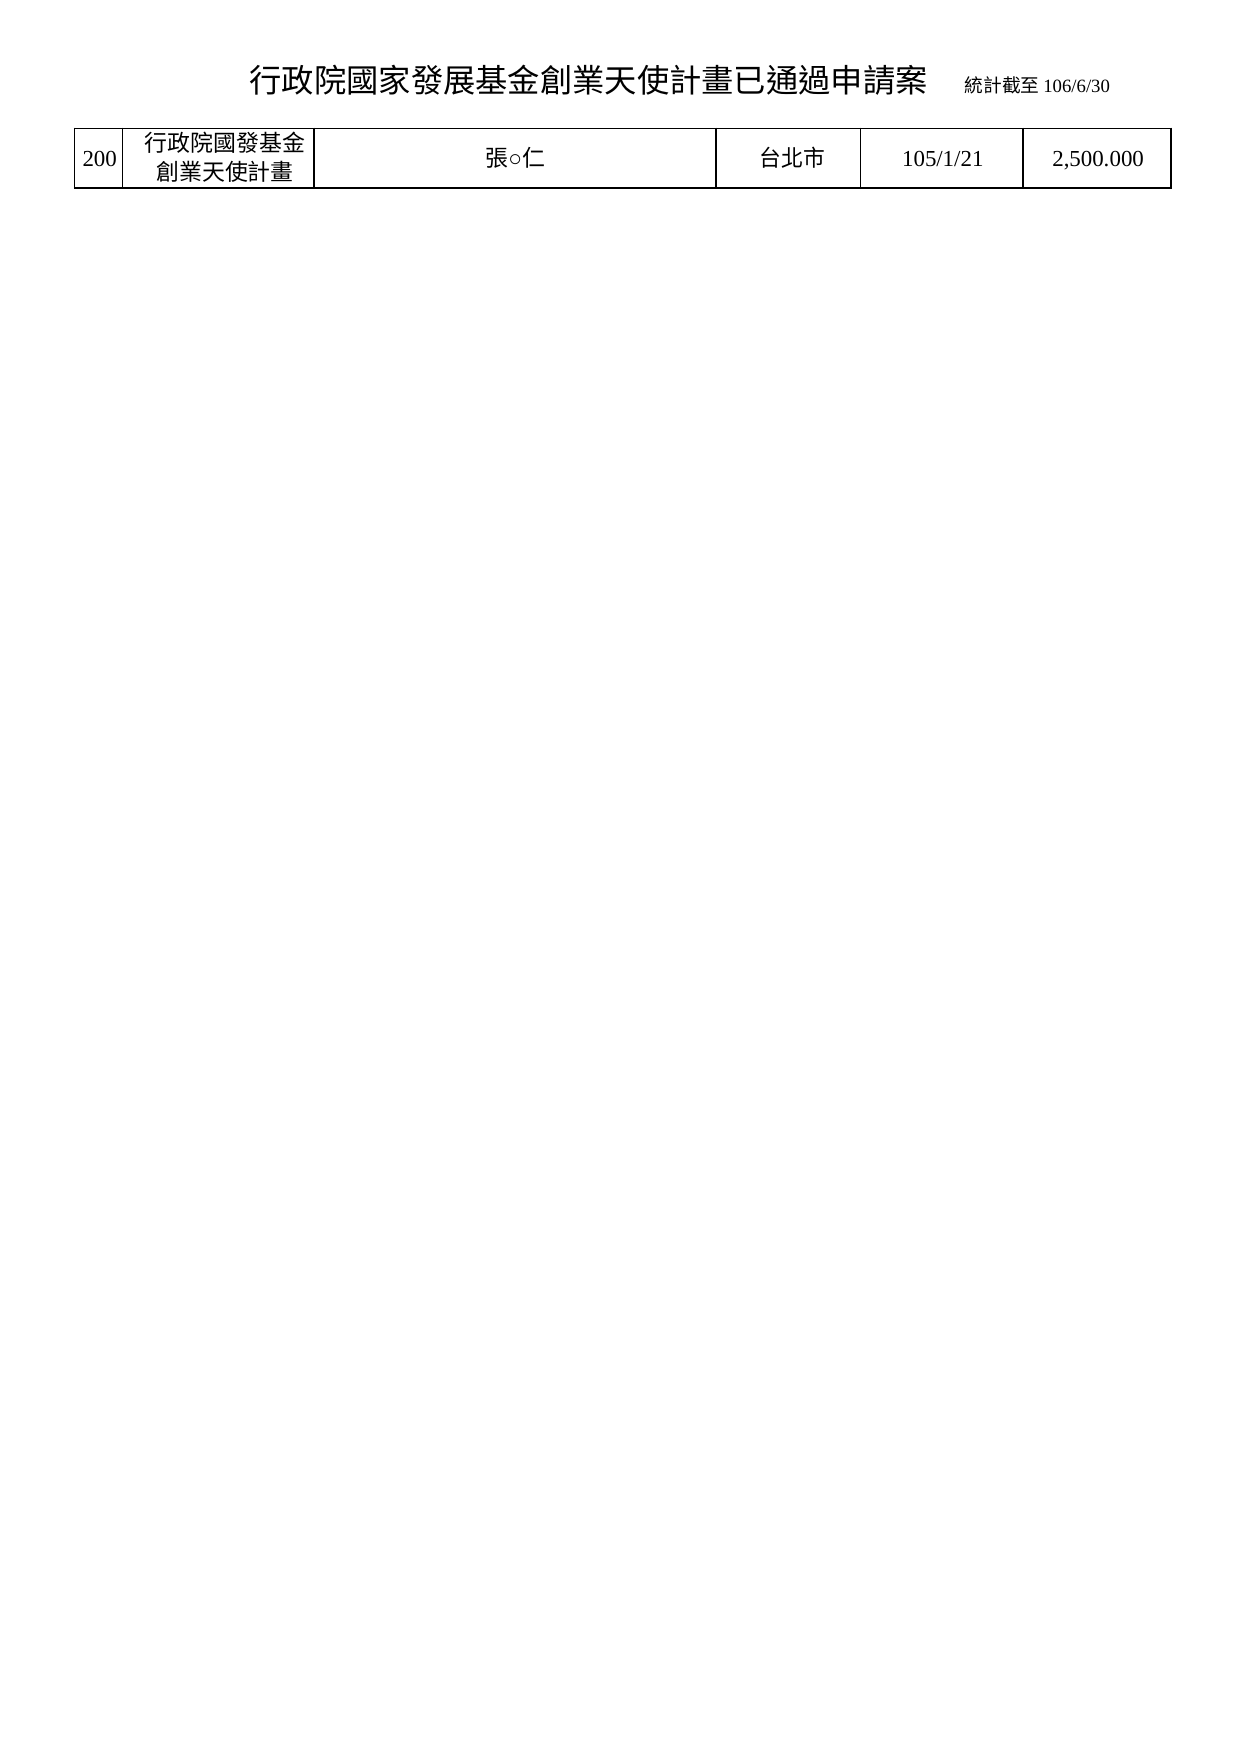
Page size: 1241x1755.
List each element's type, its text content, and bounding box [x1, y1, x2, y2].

table_cell 台北市 [717, 129, 860, 187]
table_cell 200 [75, 129, 122, 187]
table_cell 105/1/21 [861, 129, 1022, 187]
table_cell 行政院國發基金 創業天使計畫 [123, 129, 313, 187]
table_cell 2,500.000 [1024, 129, 1170, 187]
table_cell 張○仁 [315, 129, 715, 187]
